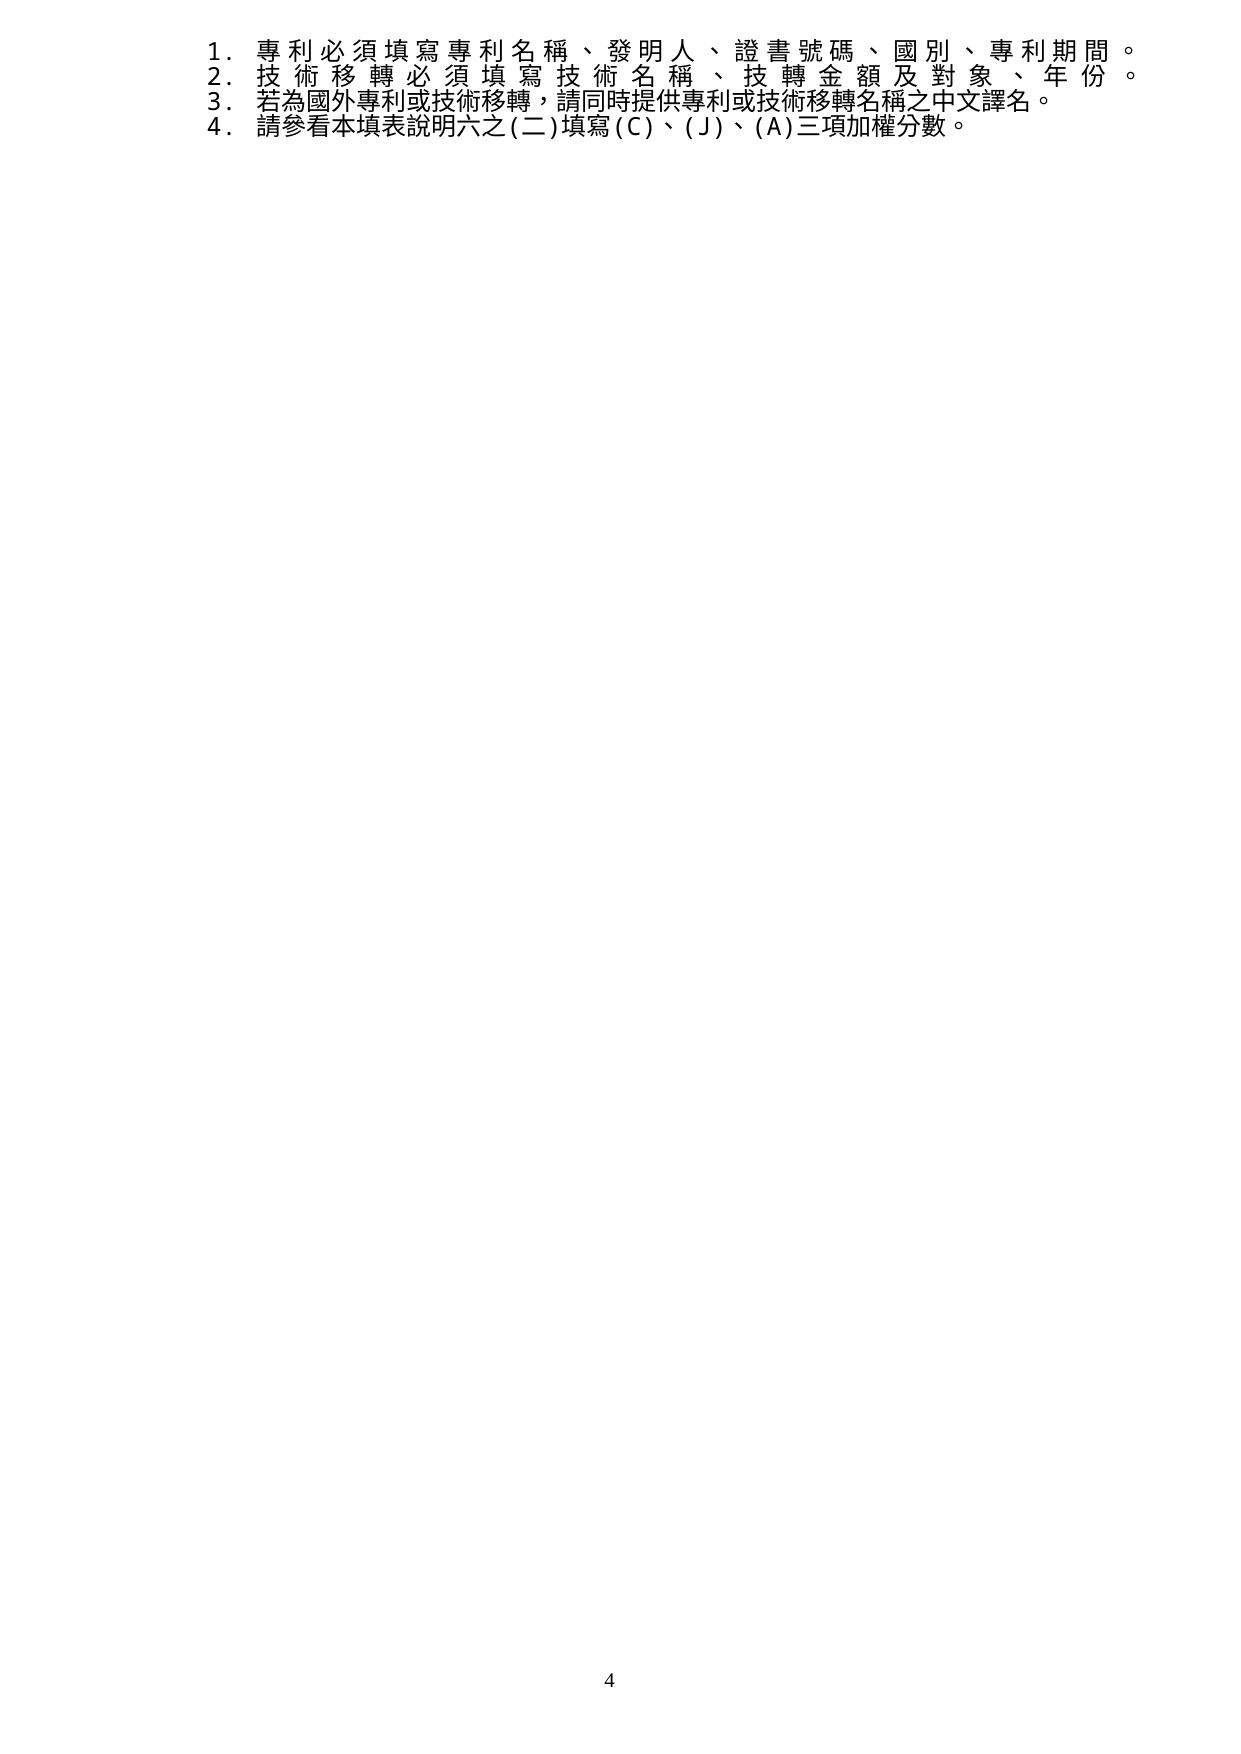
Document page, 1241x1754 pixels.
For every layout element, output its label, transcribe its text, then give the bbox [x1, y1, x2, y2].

table_cell [76, 40, 141, 157]
table_cell 1. 2. 3. 4. [204, 40, 253, 157]
table_cell [141, 40, 203, 157]
table_cell 專利必須填寫專利名稱、發明人、證書號碼、國別、專利期間。 技術移轉必須填寫技術名稱、技轉金額及對象、年份。 若為國外專利或技術移轉，請同時提供專利或技術移轉名稱之中文譯名。 請參看本填表說明六之(二)填寫(C)、(J)、(A)三項加權分數。 [254, 40, 1147, 157]
